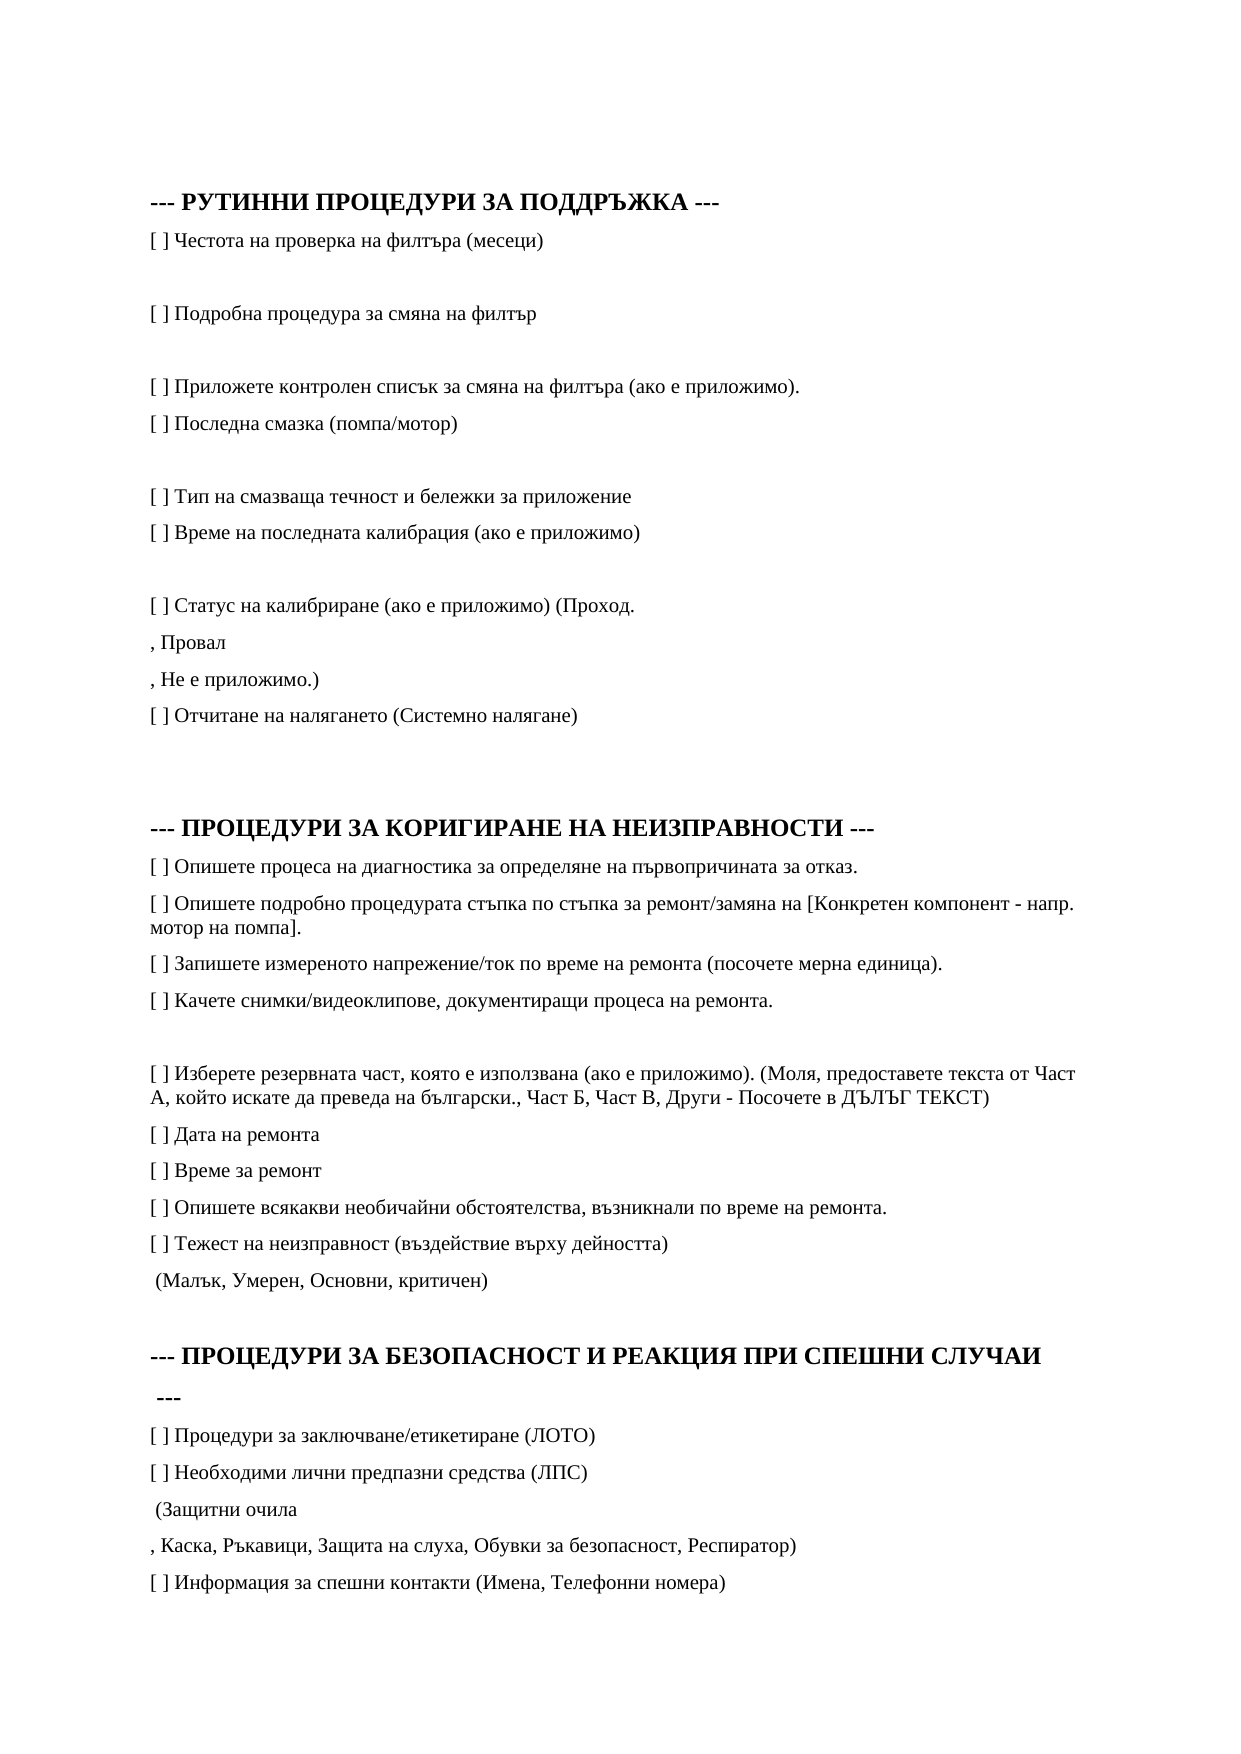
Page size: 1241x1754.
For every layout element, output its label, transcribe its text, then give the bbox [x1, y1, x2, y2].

text [ ] Изберете резервната част, която е използвана (ако е приложимо). (Моля, предоставете текста от Част A, който искате да преведа на български., Част Б, Част В, Други - Посочете в ДЪЛЪГ ТЕКСТ) [150, 1061, 1090, 1109]
text , Каска, Ръкавици, Защита на слуха, Обувки за безопасност, Респиратор) [150, 1533, 1090, 1557]
text [ ] Приложете контролен списък за смяна на филтъра (ако е приложимо). [150, 374, 1090, 398]
text [ ] Опишете всякакви необичайни обстоятелства, възникнали по време на ремонта. [150, 1195, 1090, 1219]
text [ ] Качете снимки/видеоклипове, документиращи процеса на ремонта. [150, 988, 1090, 1012]
text [ ] Запишете измереното напрежение/ток по време на ремонта (посочете мерна единица). [150, 951, 1090, 975]
text [ ] Опишете процеса на диагностика за определяне на първопричината за отказ. [150, 854, 1090, 878]
text [ ] Дата на ремонта [150, 1122, 1090, 1146]
text [ ] Тежест на неизправност (въздействие върху дейността) [150, 1231, 1090, 1255]
text --- РУТИННИ ПРОЦЕДУРИ ЗА ПОДДРЪЖКА --- [150, 187, 1090, 215]
text , Провал [150, 630, 1090, 654]
text , Не е приложимо.) [150, 667, 1090, 691]
text --- ПРОЦЕДУРИ ЗА КОРИГИРАНЕ НА НЕИЗПРАВНОСТИ --- [150, 813, 1090, 842]
text [ ] Подробна процедура за смяна на филтър [150, 301, 1090, 325]
text [ ] Последна смазка (помпа/мотор) [150, 411, 1090, 435]
text [ ] Статус на калибриране (ако е приложимо) (Проход. [150, 593, 1090, 617]
text [ ] Време за ремонт [150, 1158, 1090, 1182]
text [ ] Процедури за заключване/етикетиране (ЛОТО) [150, 1423, 1090, 1447]
text --- ПРОЦЕДУРИ ЗА БЕЗОПАСНОСТ И РЕАКЦИЯ ПРИ СПЕШНИ СЛУЧАИ [150, 1341, 1090, 1370]
text --- [150, 1382, 1090, 1411]
text [ ] Тип на смазваща течност и бележки за приложение [150, 484, 1090, 508]
text [ ] Честота на проверка на филтъра (месеци) [150, 228, 1090, 252]
text [ ] Време на последната калибрация (ако е приложимо) [150, 520, 1090, 544]
text [ ] Отчитане на налягането (Системно налягане) [150, 703, 1090, 727]
text (Малък, Умерен, Основни, критичен) [150, 1268, 1090, 1292]
text [ ] Необходими лични предпазни средства (ЛПС) [150, 1460, 1090, 1484]
text [ ] Информация за спешни контакти (Имена, Телефонни номера) [150, 1570, 1090, 1594]
text [ ] Опишете подробно процедурата стъпка по стъпка за ремонт/замяна на [Конкретен компонент - напр. мотор на помпа]. [150, 891, 1090, 939]
text (Защитни очила [150, 1497, 1090, 1521]
